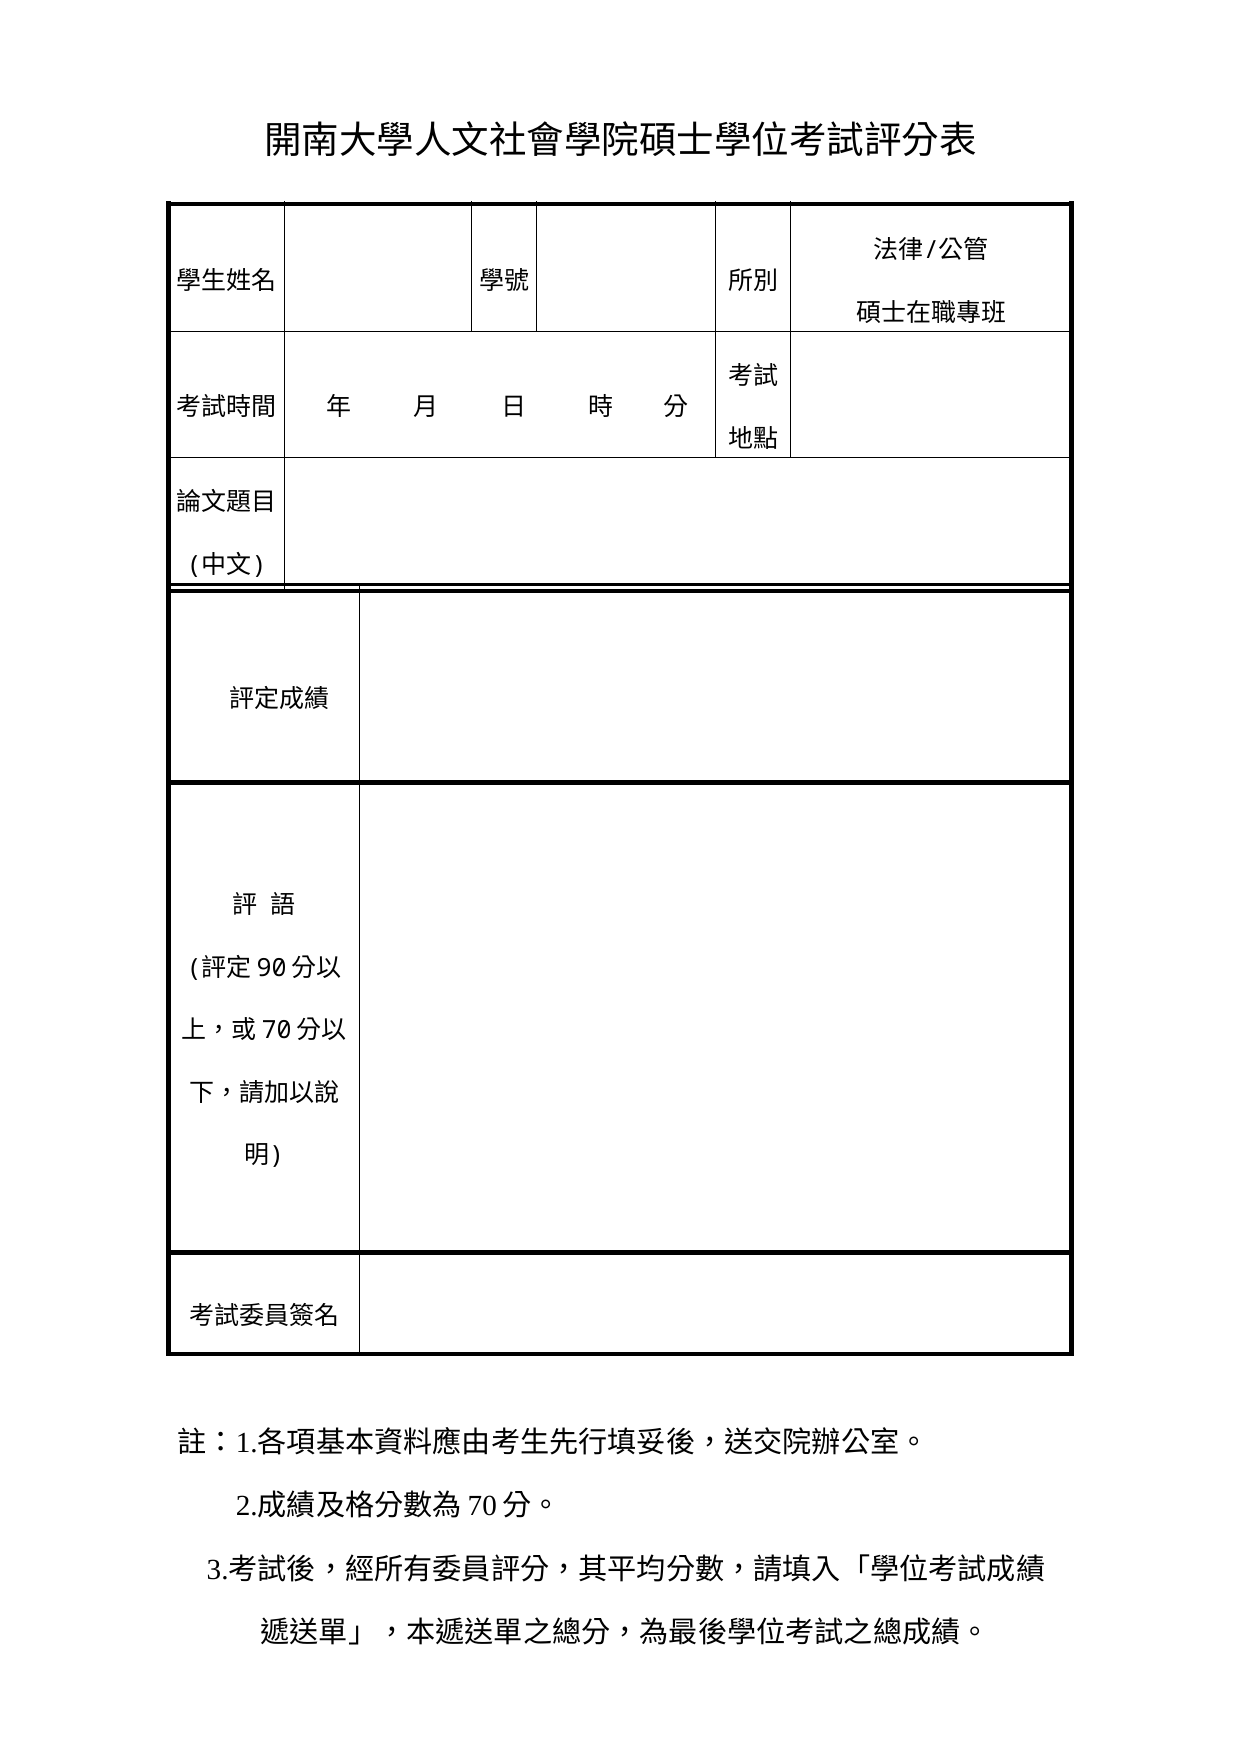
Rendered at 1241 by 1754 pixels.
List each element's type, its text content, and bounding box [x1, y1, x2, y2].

table_cell [360, 1255, 1069, 1351]
text 註：1.各項基本資料應由考生先行填妥後，送交院辦公室。 [177, 1418, 1063, 1461]
text 3.考試後，經所有委員評分，其平均分數，請填入「學位考試成績 遞送單」，本遞送單之總分，為最後學位考試之總成績。 [177, 1545, 1063, 1651]
table_cell [285, 458, 1069, 583]
table_cell 考試時間 [171, 332, 284, 457]
text 2.成績及格分數為70分。 [177, 1482, 1063, 1524]
table_cell 評 語 (評定90分以上，或70分以下，請加以說明) [171, 785, 359, 1250]
table_cell 考試委員簽名 [171, 1255, 359, 1351]
table_cell 年 月 日 時 分 [285, 332, 715, 457]
text 開南大學人文社會學院碩士學位考試評分表 [177, 96, 1063, 158]
table_cell [360, 593, 1069, 780]
table_header [285, 206, 471, 331]
table_cell 論文題目 (中文) [171, 458, 284, 583]
table_header 學生姓名 [171, 206, 284, 331]
table_header [537, 206, 715, 331]
table_header 所別 [716, 206, 790, 331]
table_cell 評定成績 [171, 593, 359, 780]
table_cell [791, 332, 1069, 457]
table_header 法律/公管 碩士在職專班 [791, 206, 1069, 331]
table_cell [360, 785, 1069, 1250]
table_header 學號 [472, 206, 536, 331]
table_cell 考試地點 [716, 332, 790, 457]
